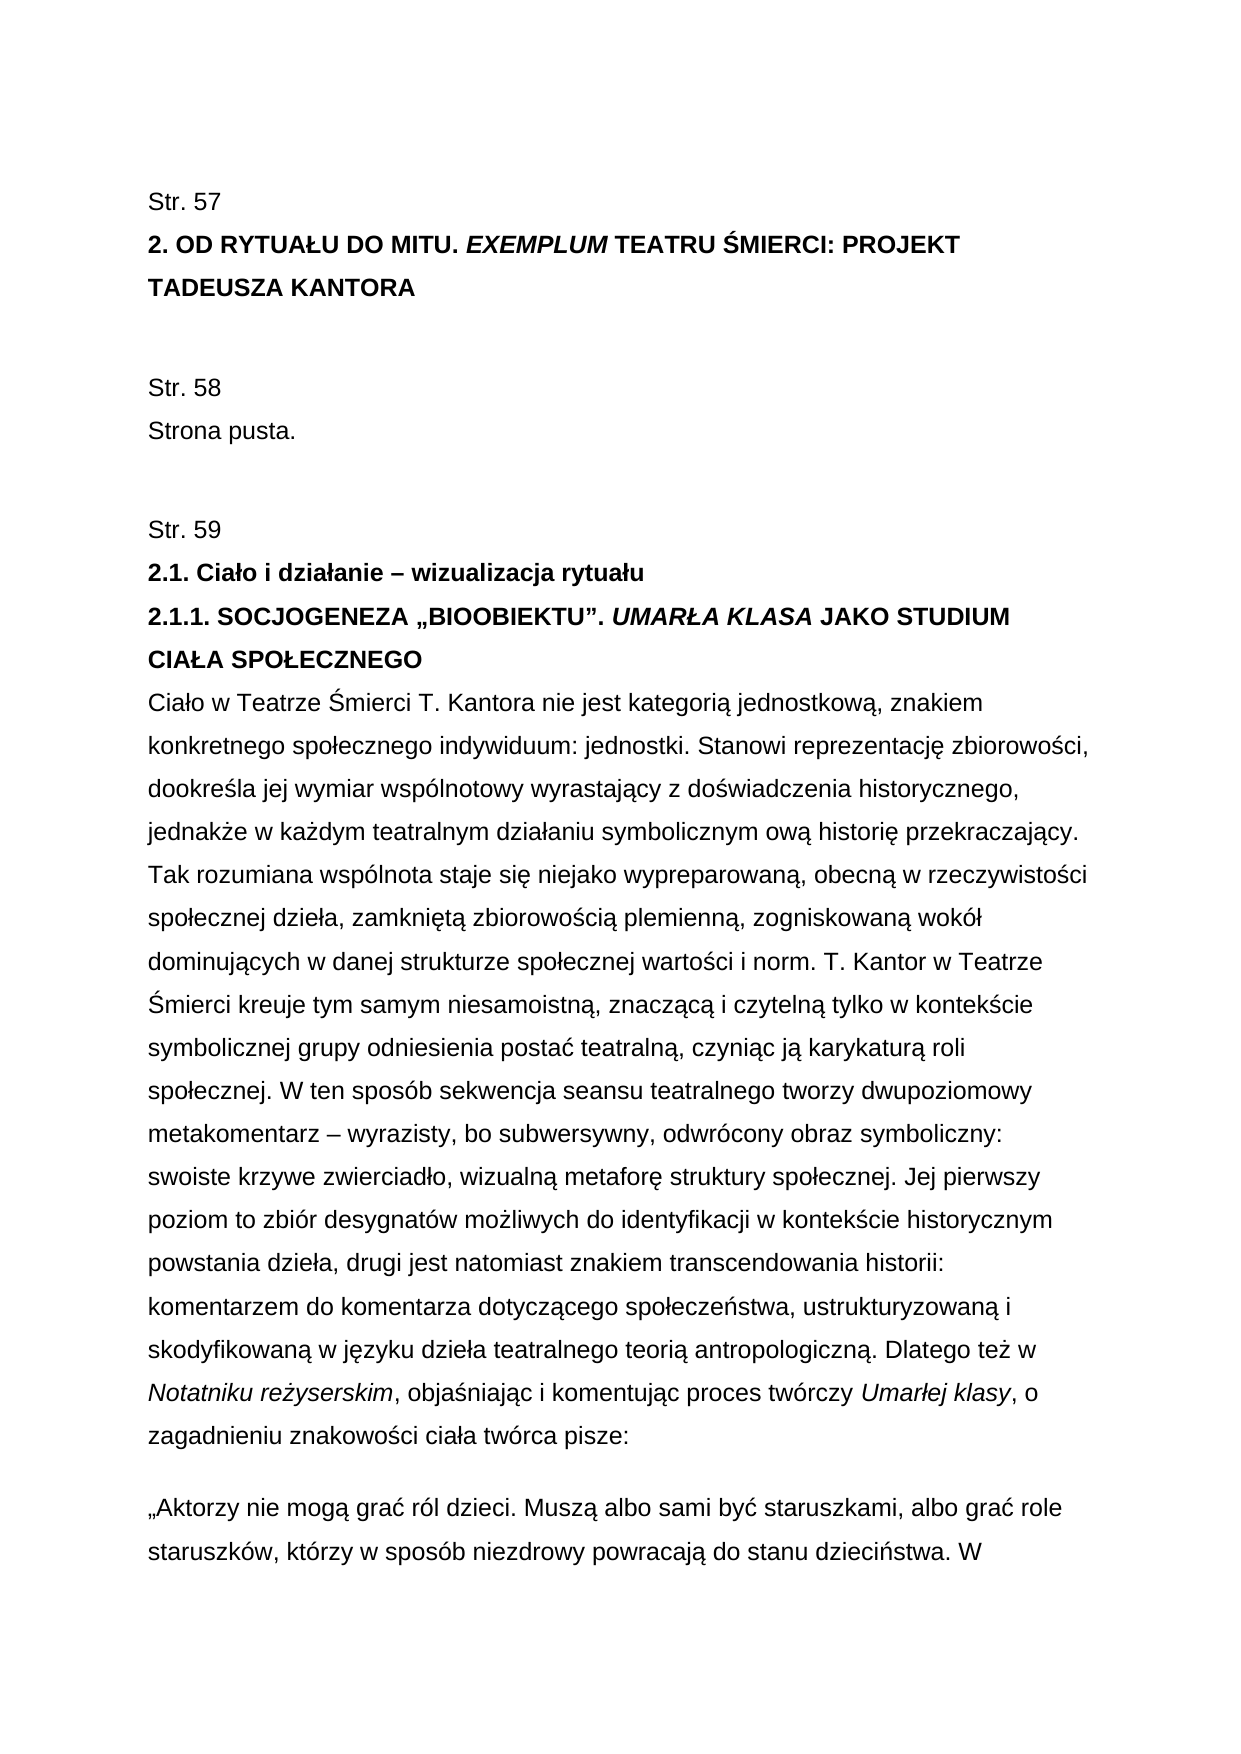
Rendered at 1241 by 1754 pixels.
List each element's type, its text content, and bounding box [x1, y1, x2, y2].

text Str. 58 [148, 373, 1093, 401]
text Strona pusta. [148, 416, 1093, 444]
subtitle 2.1.1. SOCJOGENEZA „BIOOBIEKTU”. UMARŁA KLASA JAKO STUDIUM CIAŁA SPOŁECZNEGO [148, 601, 1093, 673]
subtitle 2. OD RYTUAŁU DO MITU. EXEMPLUM TEATRU ŚMIERCI: PROJEKT TADEUSZA KANTORA [148, 230, 1093, 302]
text Str. 59 [148, 515, 1093, 544]
text Str. 57 [148, 187, 1093, 216]
subtitle 2.1. Ciało i działanie – wizualizacja rytuału [148, 558, 1093, 587]
text Ciało w Teatrze Śmierci T. Kantora nie jest kategorią jednostkową, znakiem konkretnego społecznego indywiduum: jednostki. Stanowi reprezentację zbiorowości, dookreśla jej wymiar wspólnotowy wyrastający z doświadczenia historycznego, jednakże w każdym teatralnym działaniu symbolicznym ową historię przekraczający. Tak rozumiana wspólnota staje się niejako wypreparowaną, obecną w rzeczywistości społecznej dzieła, zamkniętą zbiorowością plemienną, zogniskowaną wokół dominujących w danej strukturze społecznej wartości i norm. T. Kantor w Teatrze Śmierci kreuje tym samym niesamoistną, znaczącą i czytelną tylko w kontekście symbolicznej grupy odniesienia postać teatralną, czyniąc ją karykaturą roli społecznej. W ten sposób sekwencja seansu teatralnego tworzy dwupoziomowy metakomentarz – wyrazisty, bo subwersywny, odwrócony obraz symboliczny: swoiste krzywe zwierciadło, wizualną metaforę struktury społecznej. Jej pierwszy poziom to zbiór desygnatów możliwych do identyfikacji w kontekście historycznym powstania dzieła, drugi jest natomiast znakiem transcendowania historii: komentarzem do komentarza dotyczącego społeczeństwa, ustrukturyzowaną i skodyfikowaną w języku dzieła teatralnego teorią antropologiczną. Dlatego też w Notatniku reżyserskim, objaśniając i komentując proces twórczy Umarłej klasy, o zagadnieniu znakowości ciała twórca pisze: [148, 688, 1093, 1449]
text „Aktorzy nie mogą grać ról dzieci. Muszą albo sami być staruszkami, albo grać role staruszków, którzy w sposób niezdrowy powracają do stanu dzieciństwa. W [148, 1493, 1093, 1565]
